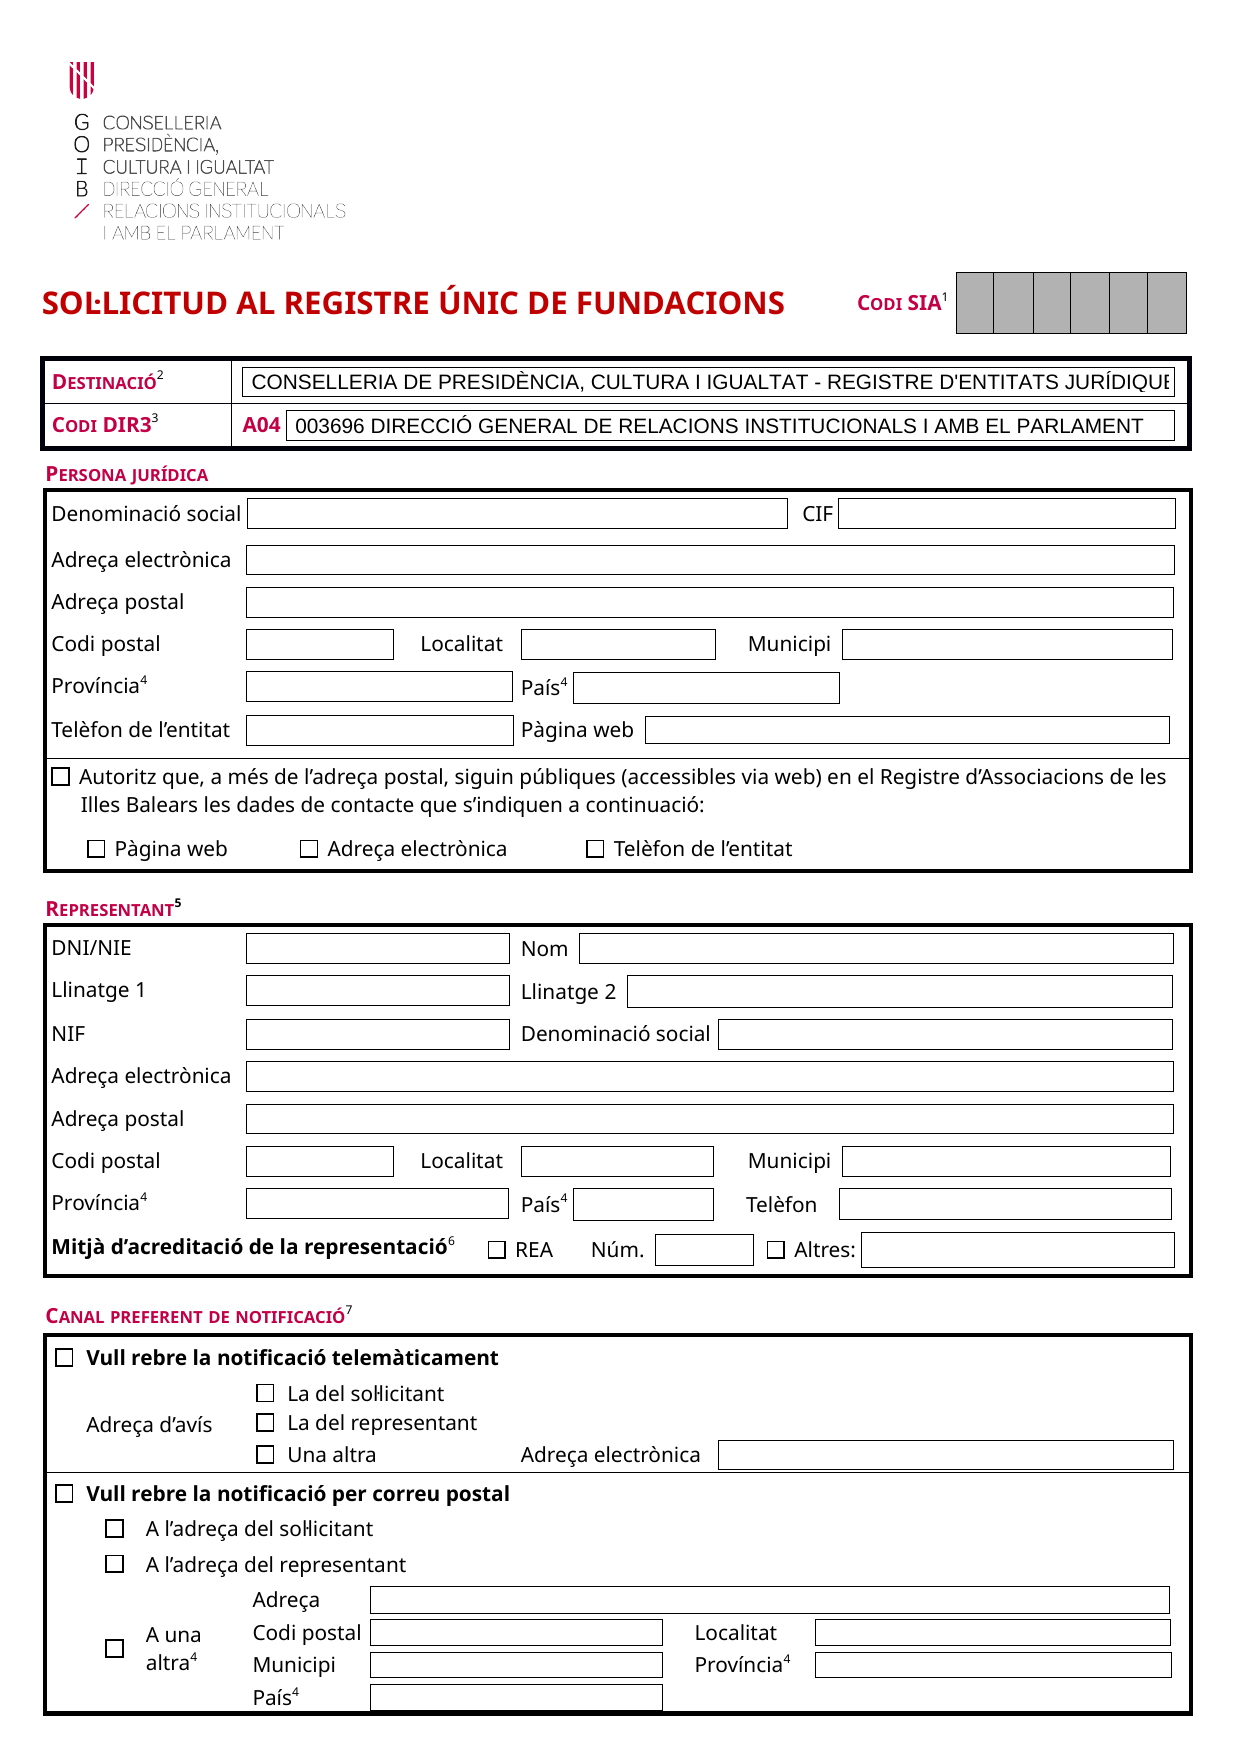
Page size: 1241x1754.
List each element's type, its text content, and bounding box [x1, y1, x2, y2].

table_cell Una altra [287, 1438, 521, 1472]
table_cell Localitat [403, 623, 521, 665]
table_cell [246, 623, 402, 665]
table_cell CIF [802, 492, 1189, 539]
table_cell A l’adreça del representant [146, 1543, 1189, 1581]
table_cell [246, 539, 1189, 581]
table_cell [246, 1438, 287, 1472]
table_cell [86, 1514, 146, 1543]
table_cell Vull rebre la notificació per correu postal [86, 1473, 1189, 1514]
table_cell [47, 1337, 86, 1378]
table_cell Representant5 [45, 888, 1191, 923]
table_cell [246, 665, 521, 709]
table_cell [1179, 665, 1189, 709]
table_cell [246, 1055, 1189, 1097]
table_cell Adreça d’avís [86, 1378, 246, 1472]
table_cell A04 [232, 404, 1187, 446]
table_cell Denominació social [521, 1013, 718, 1055]
table_cell Codi DIR33 [45, 404, 231, 446]
table_cell Telèfon de l’entitat [47, 709, 246, 751]
table_cell [1179, 927, 1189, 969]
table_cell [47, 1514, 86, 1711]
table_cell Pàgina web [521, 709, 1179, 751]
table_cell [1179, 969, 1189, 1013]
table_cell [47, 1378, 86, 1472]
table_cell NIF [47, 1013, 246, 1055]
table_cell [370, 1581, 1189, 1614]
table_cell Denominació social [47, 492, 802, 539]
table_cell Nom [521, 927, 1179, 969]
table_cell Mitjà d’acreditació de la representació6 [47, 1226, 487, 1273]
table_cell [370, 1646, 677, 1679]
table_cell REA Núm. [487, 1226, 766, 1273]
table_cell Municipi [246, 1646, 370, 1679]
table_cell [798, 1646, 1189, 1679]
table_cell [1179, 709, 1189, 751]
table_cell La del sol·licitant [287, 1378, 1189, 1408]
table_header Persona jurídica [45, 459, 1191, 488]
table_cell Pàgina web [47, 828, 246, 869]
table_cell [370, 1679, 1189, 1711]
table_cell Telèfon de l’entitat [521, 828, 1189, 869]
picture [42, 35, 392, 264]
table_header Destinació2 [45, 361, 231, 403]
table_cell [45, 873, 1191, 888]
table_cell [86, 1581, 146, 1711]
table_cell A una altra4 [146, 1581, 246, 1711]
table_cell Municipi [718, 623, 842, 665]
table_cell [246, 969, 521, 1013]
table_cell [1071, 273, 1109, 333]
table_cell [246, 581, 1189, 623]
table_cell [842, 1140, 1189, 1182]
table_cell Adreça postal [47, 581, 246, 623]
table_cell Adreça [246, 1581, 370, 1614]
table_cell [1179, 1182, 1189, 1226]
table_cell Adreça electrònica [47, 1055, 246, 1097]
table_cell [1148, 273, 1186, 333]
table_cell Llinatge 1 [47, 969, 246, 1013]
table_cell País4 [246, 1679, 370, 1711]
table_cell [1034, 273, 1070, 333]
table_cell Província4 [677, 1646, 798, 1679]
table_cell Municipi [718, 1140, 842, 1182]
table_cell Canal preferent de notificació7 [45, 1278, 1191, 1333]
table_cell [246, 1182, 521, 1226]
table_header [232, 361, 1187, 403]
table_cell Codi postal [47, 623, 246, 665]
table_cell Codi postal [246, 1614, 370, 1646]
table_cell [246, 709, 521, 751]
table_cell [798, 1614, 1189, 1646]
table_header [419, 30, 1186, 272]
table_cell Vull rebre la notificació telemàticament [86, 1337, 1189, 1378]
table_cell [370, 1614, 677, 1646]
table_cell Província4 [47, 1182, 246, 1226]
table_cell [842, 623, 1189, 665]
table_cell La del representant [287, 1408, 1189, 1437]
table_cell [86, 1543, 146, 1581]
table_cell Codi postal [47, 1140, 246, 1182]
table_cell [718, 1438, 1189, 1472]
table_cell [47, 751, 1189, 758]
table_cell [718, 1013, 1189, 1055]
table_cell País4 [521, 665, 1179, 709]
table_cell Localitat [677, 1614, 798, 1646]
table_cell [246, 1013, 521, 1055]
table_cell Autoritz que, a més de l’adreça postal, siguin públiques (accessibles via web) en el Registre d’Associacions de les Illes Balears les dades de contacte que s’indiquen a continuació: [47, 759, 1189, 828]
table_cell Adreça electrònica [246, 828, 521, 869]
table_cell [246, 1140, 402, 1182]
table_cell A l’adreça del sol·licitant [146, 1514, 1189, 1543]
table_cell [1110, 273, 1147, 333]
table_cell País4 Telèfon [521, 1182, 1179, 1226]
table_cell [47, 1473, 86, 1514]
table_header [42, 30, 419, 272]
table_cell [246, 1378, 287, 1408]
table_cell [521, 1140, 718, 1182]
table_cell Localitat [403, 1140, 521, 1182]
table_cell [246, 927, 521, 969]
table_cell [957, 273, 993, 333]
table_cell Adreça electrònica [521, 1438, 718, 1472]
table_cell [246, 1408, 287, 1437]
table_cell [521, 623, 718, 665]
table_cell Adreça postal [47, 1098, 246, 1140]
table_cell DNI/NIE [47, 927, 246, 969]
table_cell [994, 273, 1033, 333]
table_cell Província4 [47, 665, 246, 709]
table_cell Adreça electrònica [47, 539, 246, 581]
table_cell [246, 1098, 1189, 1140]
table_cell Altres: [766, 1226, 1189, 1273]
table_cell SOL·LICITUD AL REGISTRE ÚNIC DE FUNDACIONS Codi SIA1 [42, 272, 956, 333]
table_cell Llinatge 2 [521, 969, 1179, 1013]
